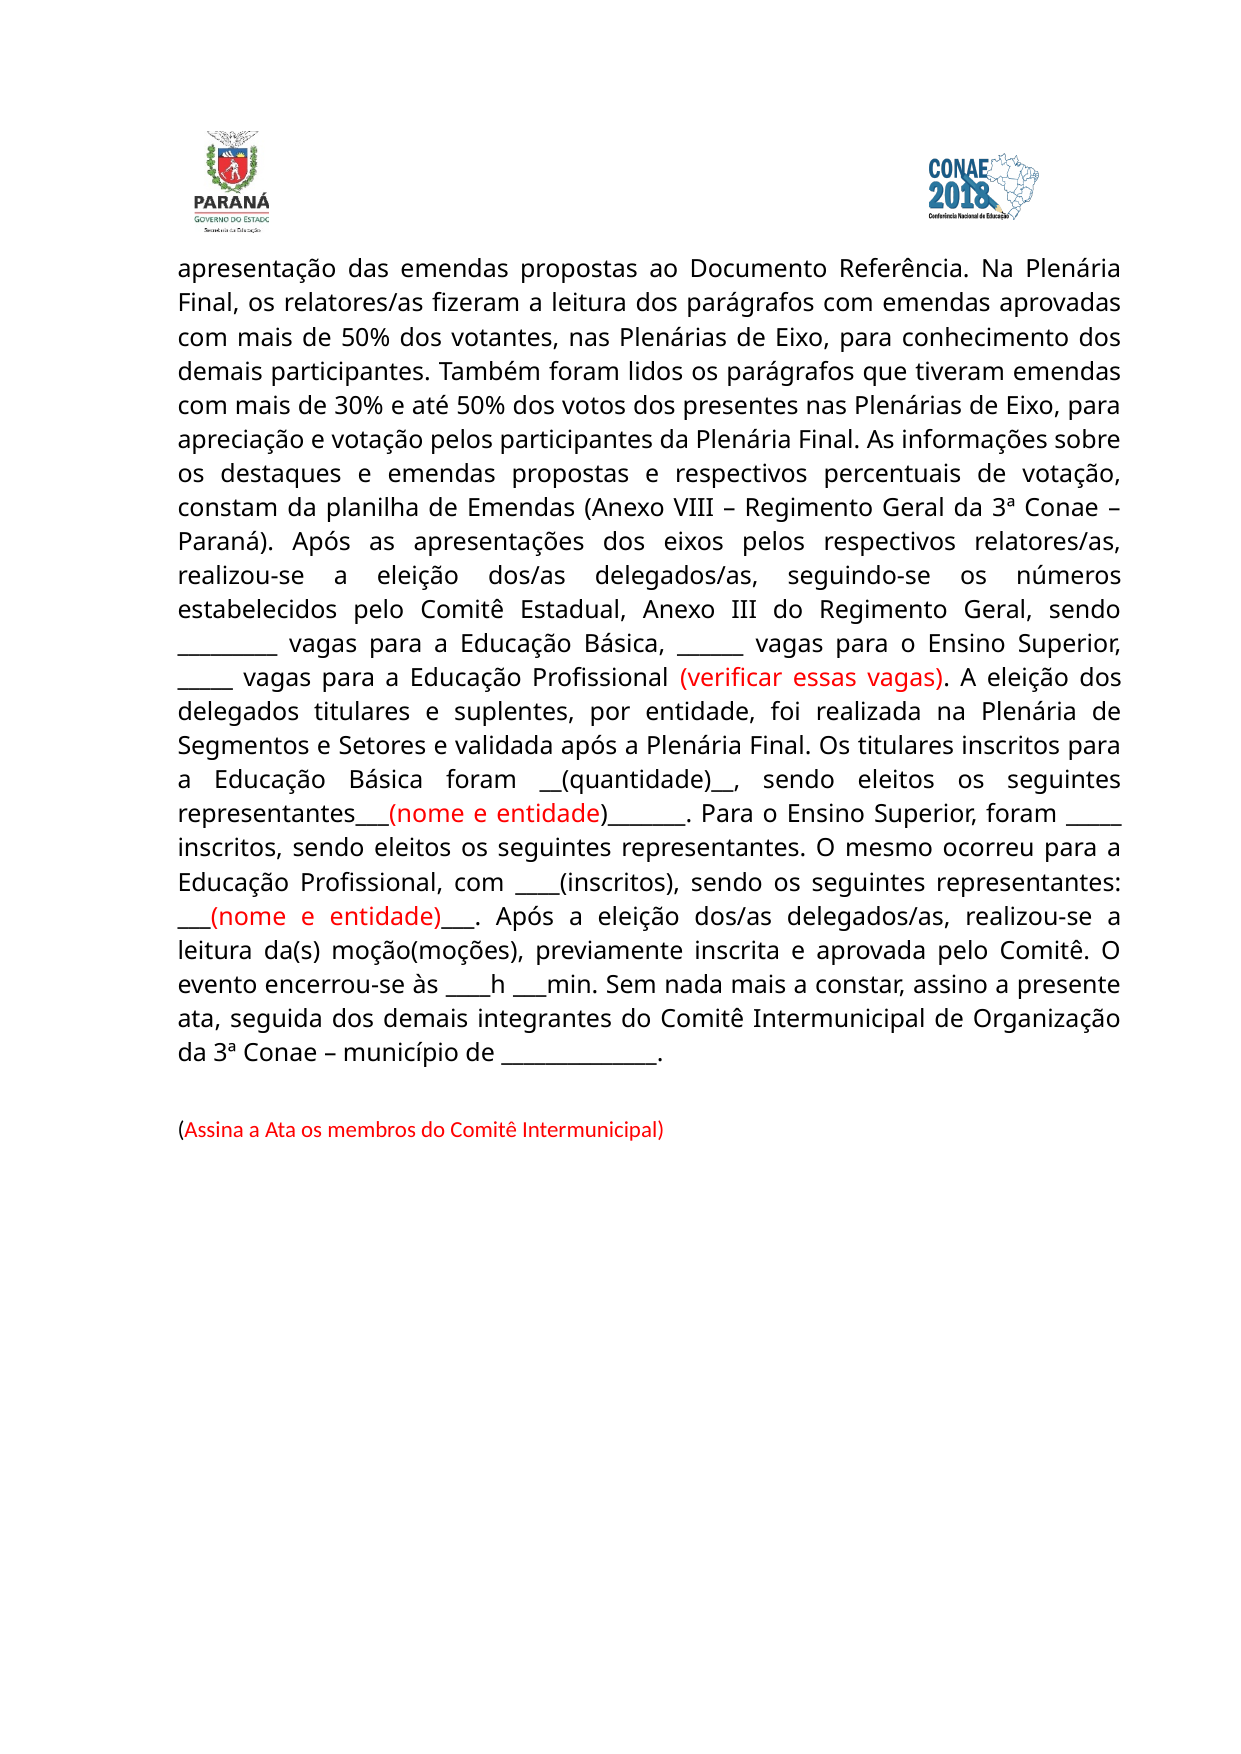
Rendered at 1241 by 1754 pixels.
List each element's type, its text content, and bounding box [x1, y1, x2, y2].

picture [917, 139, 1046, 234]
text apresentação das emendas propostas ao Documento Referência. Na Plenária Final, os relatores/as fizeram a leitura dos parágrafos com emendas aprovadas com mais de 50% dos votantes, nas Plenárias de Eixo, para conhecimento dos demais participantes. Também foram lidos os parágrafos que tiveram emendas com mais de 30% e até 50% dos votos dos presentes nas Plenárias de Eixo, para apreciação e votação pelos participantes da Plenária Final. As informações sobre os destaques e emendas propostas e respectivos percentuais de votação, constam da planilha de Emendas (Anexo VIII – Regimento Geral da 3ª Conae – Paraná). Após as apresentações dos eixos pelos respectivos relatores/as, realizou-se a eleição dos/as delegados/as, seguindo-se os números estabelecidos pelo Comitê Estadual, Anexo III do Regimento Geral, sendo _________ vagas para a Educação Básica, ______ vagas para o Ensino Superior, _____ vagas para a Educação Profissional (verificar essas vagas). A eleição dos delegados titulares e suplentes, por entidade, foi realizada na Plenária de Segmentos e Setores e validada após a Plenária Final. Os titulares inscritos para a Educação Básica foram __(quantidade)__, sendo eleitos os seguintes representantes___(nome e entidade)_______. Para o Ensino Superior, foram _____ inscritos, sendo eleitos os seguintes representantes. O mesmo ocorreu para a Educação Profissional, com ____(inscritos), sendo os seguintes representantes: ___(nome e entidade)___. Após a eleição dos/as delegados/as, realizou-se a leitura da(s) moção(moções), previamente inscrita e aprovada pelo Comitê. O evento encerrou-se às ____h ___min. Sem nada mais a constar, assino a presente ata, seguida dos demais integrantes do Comitê Intermunicipal de Organização da 3ª Conae – município de ______________. [177, 251, 1122, 1068]
picture [194, 131, 269, 233]
text (Assina a Ata os membros do Comitê Intermunicipal) [177, 1115, 1122, 1143]
